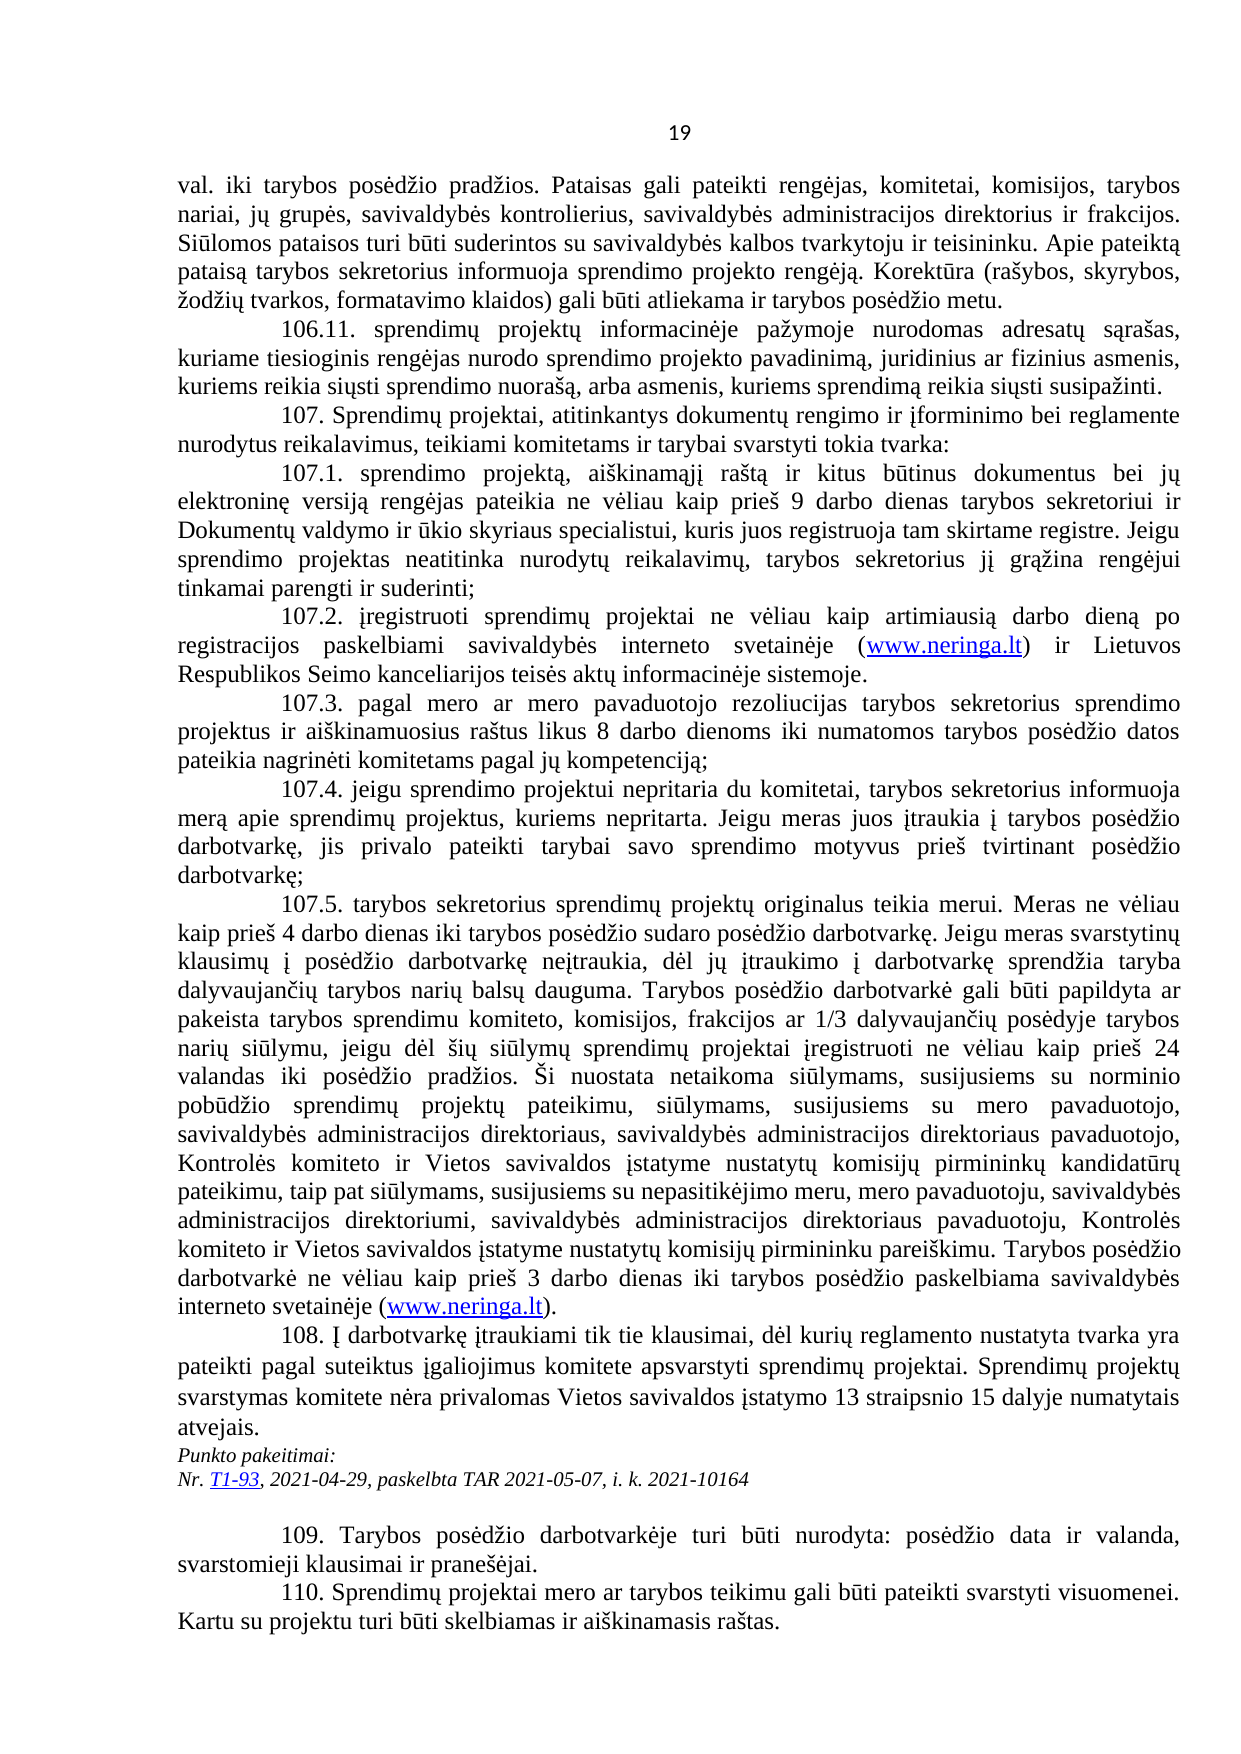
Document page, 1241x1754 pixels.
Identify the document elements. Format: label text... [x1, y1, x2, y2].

text val. iki tarybos posėdžio pradžios. Pataisas gali pateikti rengėjas, komitetai, komisijos, tarybos nariai, jų grupės, savivaldybės kontrolierius, savivaldybės administracijos direktorius ir frakcijos. Siūlomos pataisos turi būti suderintos su savivaldybės kalbos tvarkytoju ir teisininku. Apie pateiktą pataisą tarybos sekretorius informuoja sprendimo projekto rengėją. Korektūra (rašybos, skyrybos, žodžių tvarkos, formatavimo klaidos) gali būti atliekama ir tarybos posėdžio metu. [177, 170, 1181, 314]
text 107. Sprendimų projektai, atitinkantys dokumentų rengimo ir įforminimo bei reglamente nurodytus reikalavimus, teikiami komitetams ir tarybai svarstyti tokia tvarka: [177, 400, 1181, 458]
text 107.2. įregistruoti sprendimų projektai ne vėliau kaip artimiausią darbo dieną po registracijos paskelbiami savivaldybės interneto svetainėje (www.neringa.lt) ir Lietuvos Respublikos Seimo kanceliarijos teisės aktų informacinėje sistemoje. [177, 601, 1181, 688]
text 107.1. sprendimo projektą, aiškinamąjį raštą ir kitus būtinus dokumentus bei jų elektroninę versiją rengėjas pateikia ne vėliau kaip prieš 9 darbo dienas tarybos sekretoriui ir Dokumentų valdymo ir ūkio skyriaus specialistui, kuris juos registruoja tam skirtame registre. Jeigu sprendimo projektas neatitinka nurodytų reikalavimų, tarybos sekretorius jį grąžina rengėjui tinkamai parengti ir suderinti; [177, 458, 1181, 601]
text 108. Į darbotvarkę įtraukiami tik tie klausimai, dėl kurių reglamento nustatyta tvarka yra pateikti pagal suteiktus įgaliojimus komitete apsvarstyti sprendimų projektai. Sprendimų projektų svarstymas komitete nėra privalomas Vietos savivaldos įstatymo 13 straipsnio 15 dalyje numatytais atvejais. [177, 1320, 1181, 1441]
text 106.11. sprendimų projektų informacinėje pažymoje nurodomas adresatų sąrašas, kuriame tiesioginis rengėjas nurodo sprendimo projekto pavadinimą, juridinius ar fizinius asmenis, kuriems reikia siųsti sprendimo nuorašą, arba asmenis, kuriems sprendimą reikia siųsti susipažinti. [177, 314, 1181, 400]
text 107.3. pagal mero ar mero pavaduotojo rezoliucijas tarybos sekretorius sprendimo projektus ir aiškinamuosius raštus likus 8 darbo dienoms iki numatomos tarybos posėdžio datos pateikia nagrinėti komitetams pagal jų kompetenciją; [177, 688, 1181, 774]
text Punkto pakeitimai: [177, 1443, 1181, 1467]
text 107.5. tarybos sekretorius sprendimų projektų originalus teikia merui. Meras ne vėliau kaip prieš 4 darbo dienas iki tarybos posėdžio sudaro posėdžio darbotvarkę. Jeigu meras svarstytinų klausimų į posėdžio darbotvarkę neįtraukia, dėl jų įtraukimo į darbotvarkę sprendžia taryba dalyvaujančių tarybos narių balsų dauguma. Tarybos posėdžio darbotvarkė gali būti papildyta ar pakeista tarybos sprendimu komiteto, komisijos, frakcijos ar 1/3 dalyvaujančių posėdyje tarybos narių siūlymu, jeigu dėl šių siūlymų sprendimų projektai įregistruoti ne vėliau kaip prieš 24 valandas iki posėdžio pradžios. Ši nuostata netaikoma siūlymams, susijusiems su norminio pobūdžio sprendimų projektų pateikimu, siūlymams, susijusiems su mero pavaduotojo, savivaldybės administracijos direktoriaus, savivaldybės administracijos direktoriaus pavaduotojo, Kontrolės komiteto ir Vietos savivaldos įstatyme nustatytų komisijų pirmininkų kandidatūrų pateikimu, taip pat siūlymams, susijusiems su nepasitikėjimo meru, mero pavaduotoju, savivaldybės administracijos direktoriumi, savivaldybės administracijos direktoriaus pavaduotoju, Kontrolės komiteto ir Vietos savivaldos įstatyme nustatytų komisijų pirmininku pareiškimu. Tarybos posėdžio darbotvarkė ne vėliau kaip prieš 3 darbo dienas iki tarybos posėdžio paskelbiama savivaldybės interneto svetainėje (www.neringa.lt). [177, 889, 1181, 1320]
text Nr. T1-93, 2021-04-29, paskelbta TAR 2021-05-07, i. k. 2021-10164 [177, 1467, 1181, 1491]
text 109. Tarybos posėdžio darbotvarkėje turi būti nurodyta: posėdžio data ir valanda, svarstomieji klausimai ir pranešėjai. [177, 1520, 1181, 1577]
text 107.4. jeigu sprendimo projektui nepritaria du komitetai, tarybos sekretorius informuoja merą apie sprendimų projektus, kuriems nepritarta. Jeigu meras juos įtraukia į tarybos posėdžio darbotvarkę, jis privalo pateikti tarybai savo sprendimo motyvus prieš tvirtinant posėdžio darbotvarkę; [177, 774, 1181, 889]
text 110. Sprendimų projektai mero ar tarybos teikimu gali būti pateikti svarstyti visuomenei. Kartu su projektu turi būti skelbiamas ir aiškinamasis raštas. [177, 1577, 1181, 1635]
